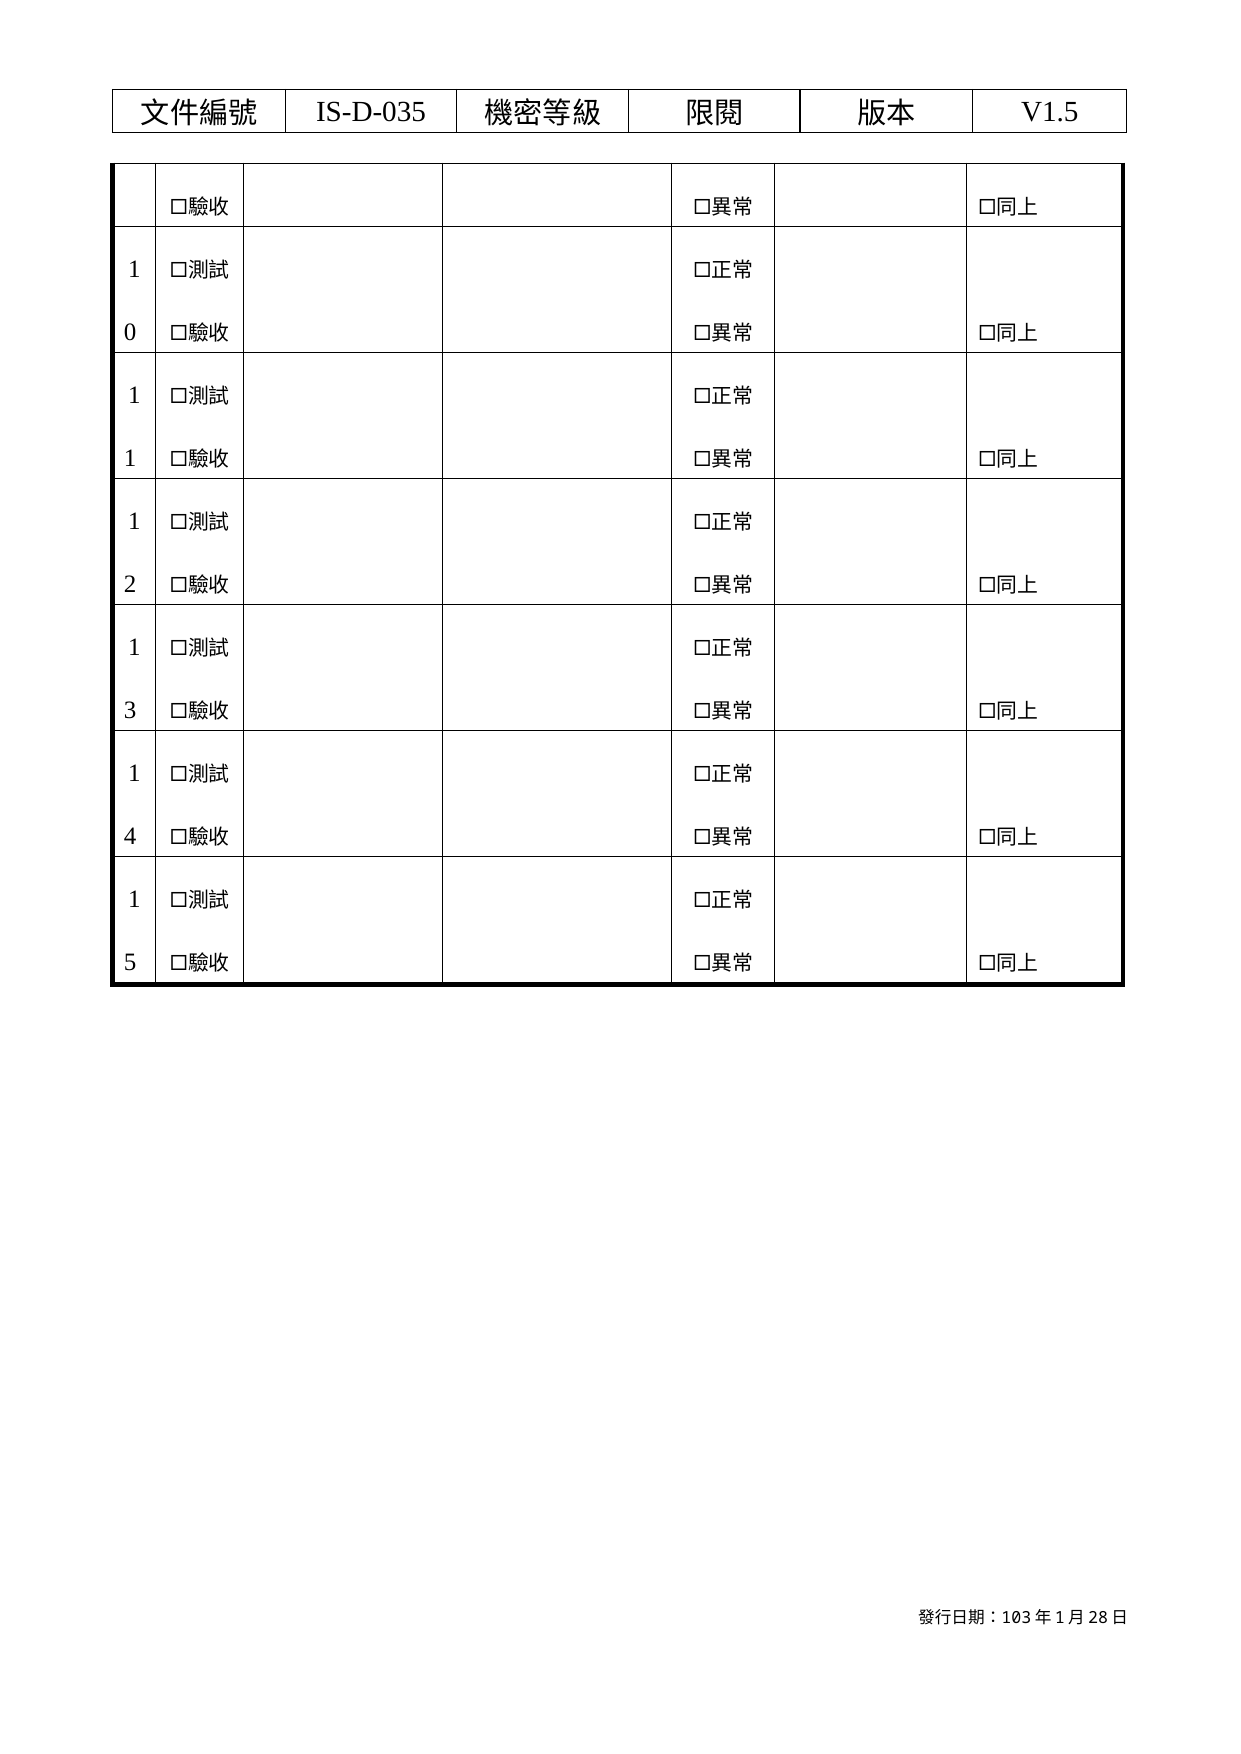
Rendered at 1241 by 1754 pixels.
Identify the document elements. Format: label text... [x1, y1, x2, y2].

table_cell 測試 驗收 [156, 353, 243, 478]
table_cell 同上 [967, 227, 1121, 352]
table_cell 測試 驗收 [156, 227, 243, 352]
table_cell [443, 857, 671, 982]
table_cell [115, 857, 155, 982]
table_cell [115, 227, 155, 352]
table_cell [443, 227, 671, 352]
table_cell [115, 479, 155, 604]
table_cell 異常 [672, 164, 774, 226]
table_cell 同上 [967, 857, 1121, 982]
table_cell 正常 異常 [672, 731, 774, 856]
table_cell [115, 605, 155, 730]
table_cell [244, 857, 442, 982]
table_cell 驗收 [156, 164, 243, 226]
table_cell 測試 驗收 [156, 731, 243, 856]
table_cell [775, 857, 966, 982]
table_cell [775, 164, 966, 226]
table_cell [244, 479, 442, 604]
table_cell 測試 驗收 [156, 479, 243, 604]
table_cell [244, 227, 442, 352]
table_cell [775, 227, 966, 352]
table_cell 正常 異常 [672, 353, 774, 478]
table_cell [775, 353, 966, 478]
table_cell [244, 164, 442, 226]
table_cell [443, 164, 671, 226]
table_cell [775, 731, 966, 856]
table_cell 同上 [967, 353, 1121, 478]
table_cell 同上 [967, 605, 1121, 730]
table_cell 正常 異常 [672, 605, 774, 730]
table_cell 同上 [967, 164, 1121, 226]
table_cell 正常 異常 [672, 857, 774, 982]
table_cell [115, 731, 155, 856]
table_cell [244, 353, 442, 478]
table_cell [775, 605, 966, 730]
table_cell [244, 605, 442, 730]
table_cell [443, 479, 671, 604]
table_cell [775, 479, 966, 604]
table_cell [443, 353, 671, 478]
table_cell 同上 [967, 479, 1121, 604]
table_cell 測試 驗收 [156, 857, 243, 982]
table_cell [115, 353, 155, 478]
table_cell 正常 異常 [672, 479, 774, 604]
table_cell [443, 731, 671, 856]
table_cell [443, 605, 671, 730]
table_cell 測試 驗收 [156, 605, 243, 730]
table_cell 正常 異常 [672, 227, 774, 352]
table_cell [244, 731, 442, 856]
table_cell [115, 164, 155, 226]
table_cell 同上 [967, 731, 1121, 856]
